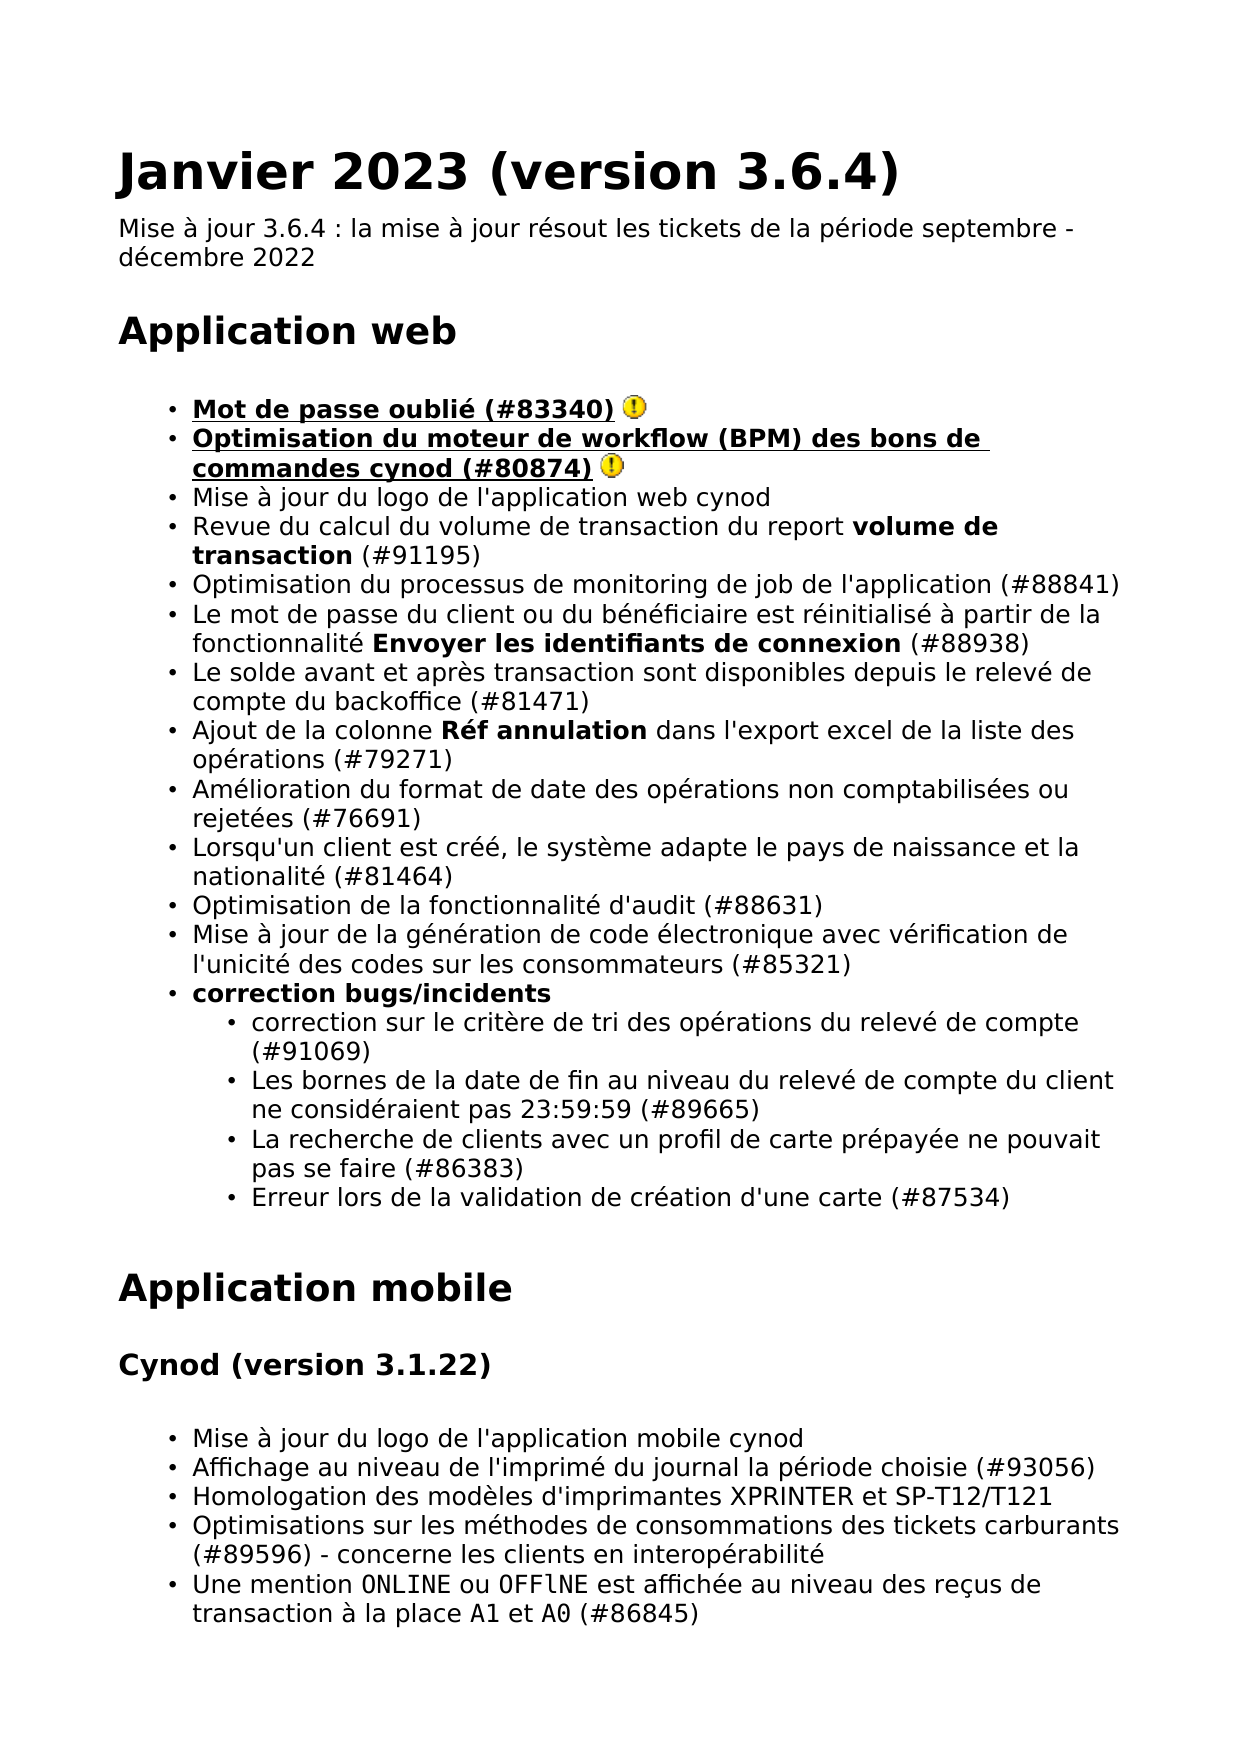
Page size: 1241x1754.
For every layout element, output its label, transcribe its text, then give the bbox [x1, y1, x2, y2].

subtitle Application web [118, 310, 1122, 353]
picture [600, 453, 624, 478]
subtitle Cynod (version 3.1.22) [118, 1348, 1122, 1382]
list Une mention ONLINE ou OFFlNE est affichée au niveau des reçus de transaction à la place A1 et A0 (#86845) [177, 1570, 1122, 1628]
list correction bugs/incidents [177, 979, 1122, 1008]
list Optimisations sur les méthodes de consommations des tickets carburants (#89596) - concerne les clients en interopérabilité [177, 1511, 1122, 1570]
list correction sur le critère de tri des opérations du relevé de compte (#91069) [236, 1008, 1122, 1067]
list Les bornes de la date de fin au niveau du relevé de compte du client ne considéraient pas 23:59:59 (#89665) [236, 1067, 1122, 1125]
list Amélioration du format de date des opérations non comptabilisées ou rejetées (#76691) [177, 775, 1122, 833]
list Affichage au niveau de l'imprimé du journal la période choisie (#93056) [177, 1453, 1122, 1482]
subtitle Janvier 2023 (version 3.6.4) [118, 143, 1122, 201]
list Optimisation de la fonctionnalité d'audit (#88631) [177, 892, 1122, 921]
list Le solde avant et après transaction sont disponibles depuis le relevé de compte du backoffice (#81471) [177, 658, 1122, 717]
text Mise à jour 3.6.4 : la mise à jour résout les tickets de la période septembre - décembre 2022 [118, 214, 1122, 272]
list Optimisation du processus de monitoring de job de l'application (#88841) [177, 571, 1122, 600]
list Mise à jour de la génération de code électronique avec vérification de l'unicité des codes sur les consommateurs (#85321) [177, 921, 1122, 979]
list Mot de passe oublié (#83340) [177, 395, 1122, 425]
list Lorsqu'un client est créé, le système adapte le pays de naissance et la nationalité (#81464) [177, 833, 1122, 892]
list Optimisation du moteur de workflow (BPM) des bons de commandes cynod (#80874) [177, 425, 1122, 483]
list Ajout de la colonne Réf annulation dans l'export excel de la liste des opérations (#79271) [177, 717, 1122, 775]
picture [622, 395, 647, 419]
list Le mot de passe du client ou du bénéficiaire est réinitialisé à partir de la fonctionnalité Envoyer les identifiants de connexion (#88938) [177, 600, 1122, 658]
list Homologation des modèles d'imprimantes XPRINTER et SP-T12/T121 [177, 1482, 1122, 1511]
list Erreur lors de la validation de création d'une carte (#87534) [236, 1183, 1122, 1212]
list Mise à jour du logo de l'application web cynod [177, 483, 1122, 512]
list Mise à jour du logo de l'application mobile cynod [177, 1424, 1122, 1453]
list La recherche de clients avec un profil de carte prépayée ne pouvait pas se faire (#86383) [236, 1125, 1122, 1183]
subtitle Application mobile [118, 1267, 1122, 1311]
list Revue du calcul du volume de transaction du report volume de transaction (#91195) [177, 512, 1122, 571]
